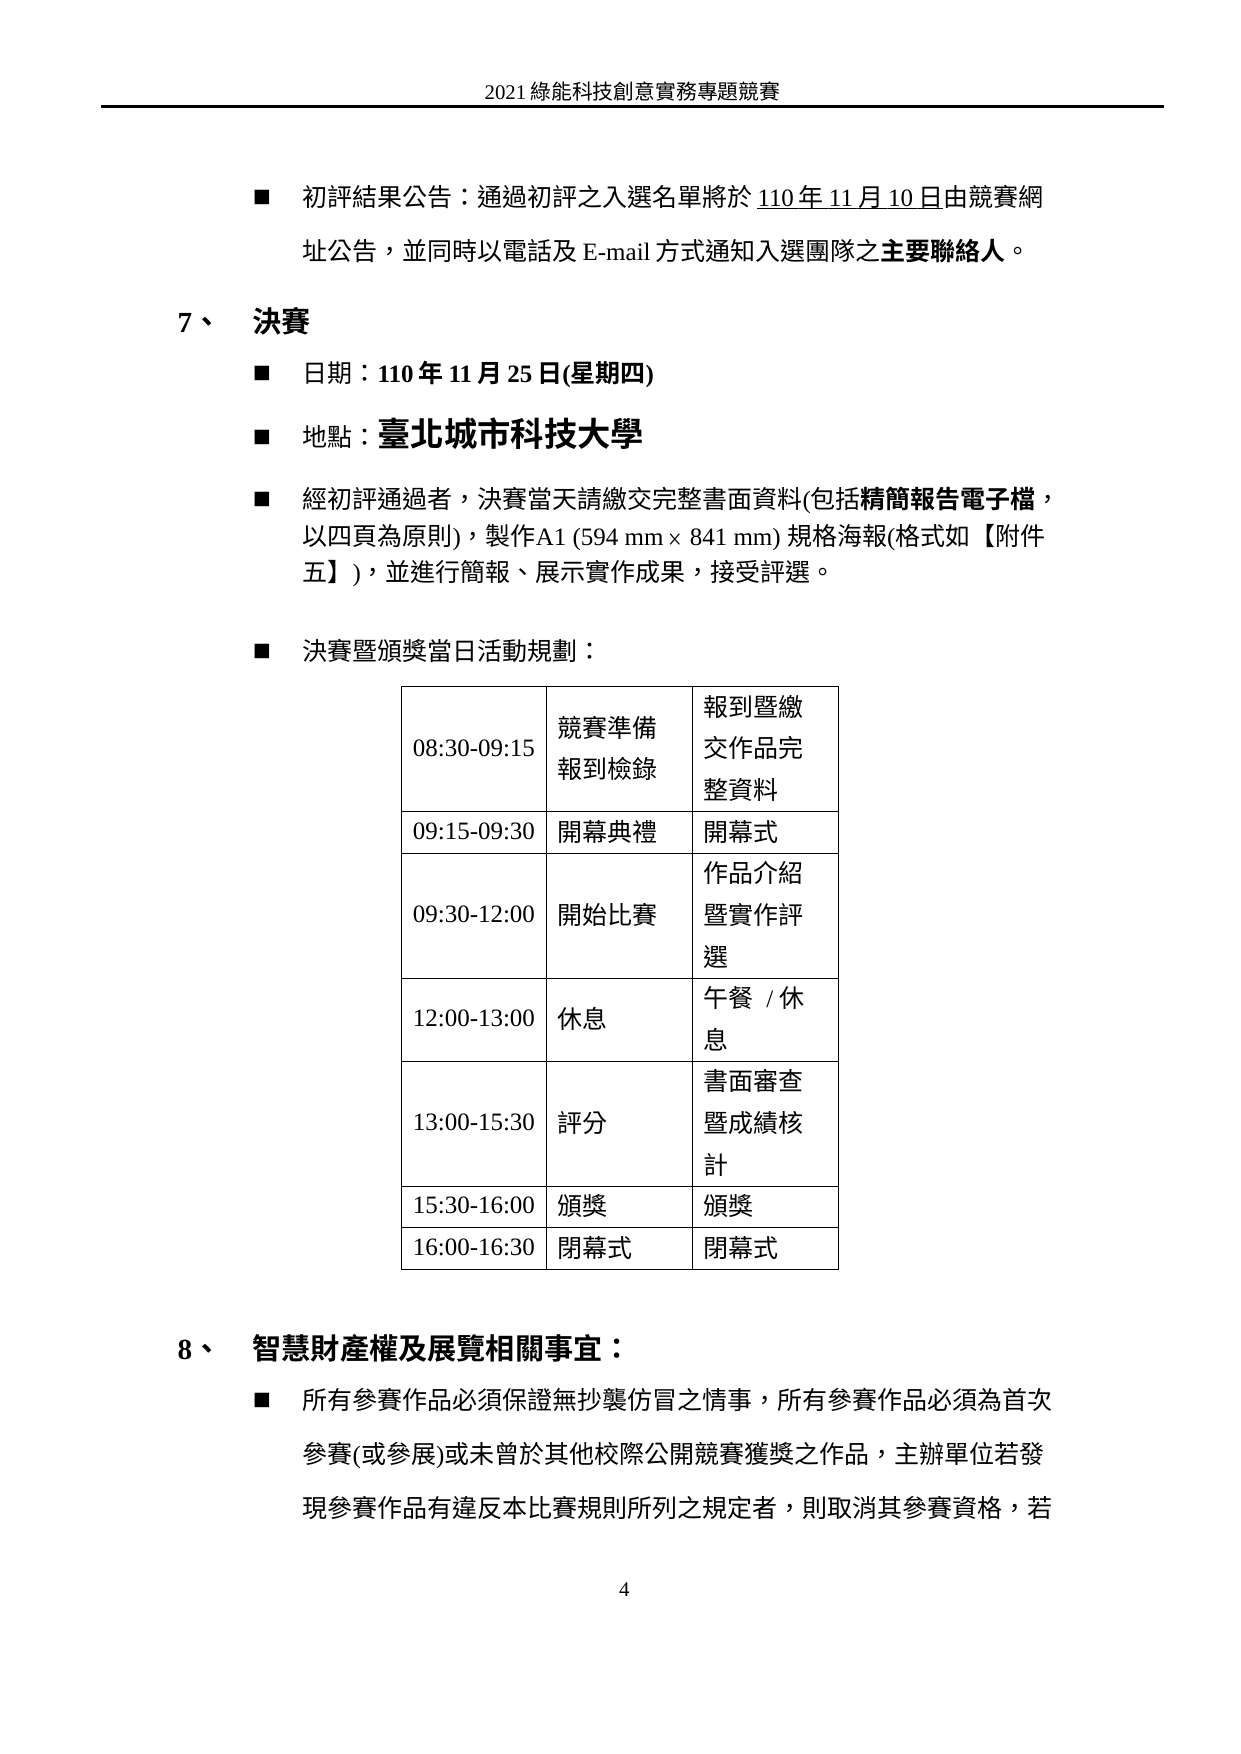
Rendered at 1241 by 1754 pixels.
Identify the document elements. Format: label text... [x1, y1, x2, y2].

list 經初評通過者，決賽當天請繳交完整書面資料(包括精簡報告電子檔，以四頁為原則)，製作A1 (594 mm ╳ 841 mm) 規格海報(格式如【附件五】)，並進行簡報、展示實作成果，接受評選。 [252, 480, 1063, 589]
table_header 報到暨繳交作品完整資料 [693, 687, 838, 811]
table_cell 午餐 / 休息 [693, 979, 838, 1061]
list 日期：110年11月25日(星期四) [252, 353, 1063, 389]
list 所有參賽作品必須保證無抄襲仿冒之情事，所有參賽作品必須為首次參賽(或參展)或未曾於其他校際公開競賽獲獎之作品，主辦單位若發現參賽作品有違反本比賽規則所列之規定者，則取消其參賽資格，若 [252, 1380, 1063, 1525]
table_cell 09:15-09:30 [402, 812, 546, 853]
table_cell 閉幕式 [693, 1228, 838, 1269]
table_cell 12:00-13:00 [402, 979, 546, 1061]
list 智慧財產權及展覽相關事宜： [177, 1325, 1063, 1368]
table_cell 作品介紹暨實作評選 [693, 854, 838, 977]
table_header 08:30-09:15 [402, 687, 546, 811]
list 決賽暨頒獎當日活動規劃： [252, 632, 1063, 668]
table_cell 開始比賽 [547, 854, 692, 977]
table_cell 頒獎 [693, 1187, 838, 1227]
table_cell 頒獎 [547, 1187, 692, 1227]
table_cell 13:00-15:30 [402, 1062, 546, 1186]
list 初評結果公告：通過初評之入選名單將於110年11月10日由競賽網址公告，並同時以電話及E-mail方式通知入選團隊之主要聯絡人。 [252, 177, 1063, 268]
table_cell 開幕式 [693, 812, 838, 853]
list 決賽 [177, 298, 1063, 341]
table_cell 書面審查暨成績核計 [693, 1062, 838, 1186]
table_cell 16:00-16:30 [402, 1228, 546, 1269]
table_cell 15:30-16:00 [402, 1187, 546, 1227]
table_cell 評分 [547, 1062, 692, 1186]
list 地點：臺北城市科技大學 [252, 408, 1063, 456]
table_cell 閉幕式 [547, 1228, 692, 1269]
table_header 競賽準備 報到檢錄 [547, 687, 692, 811]
table_cell 09:30-12:00 [402, 854, 546, 977]
table_cell 休息 [547, 979, 692, 1061]
table_cell 開幕典禮 [547, 812, 692, 853]
